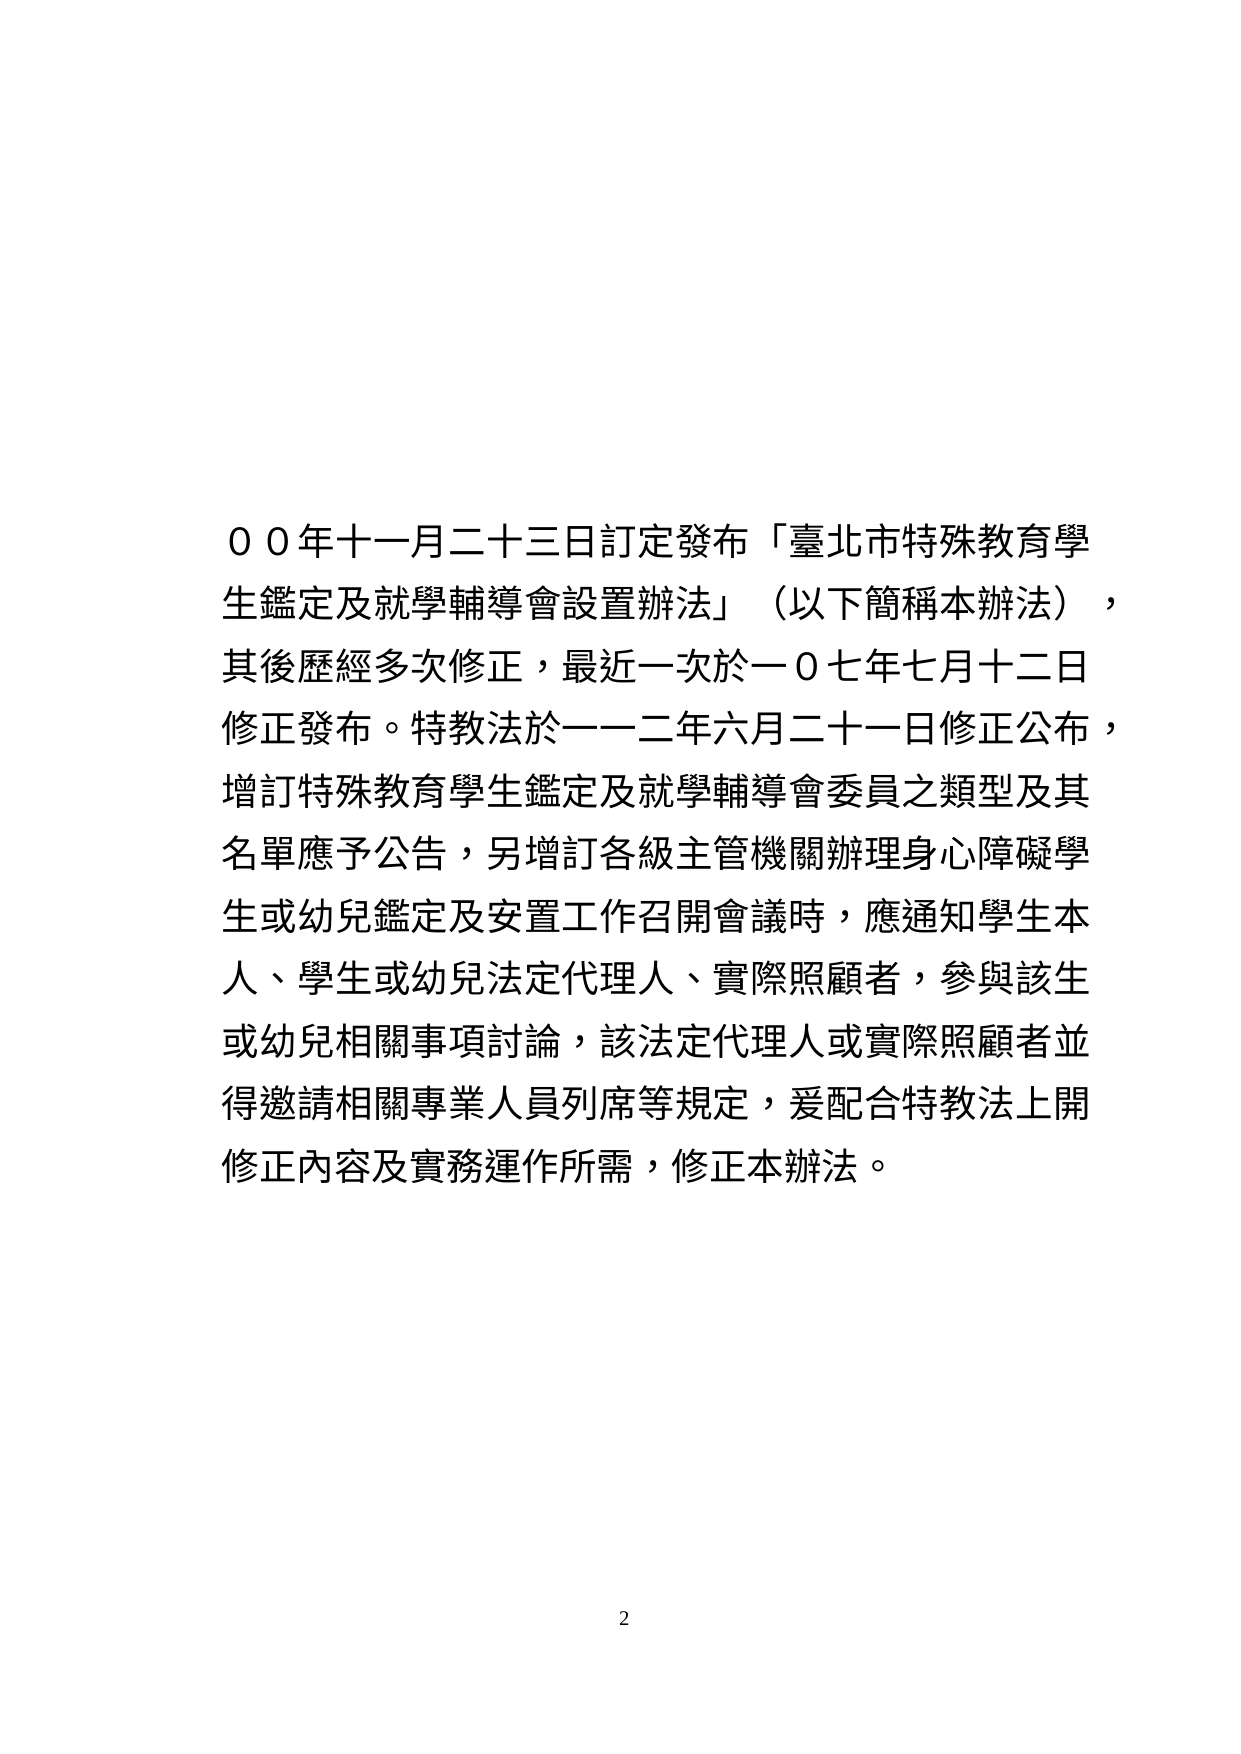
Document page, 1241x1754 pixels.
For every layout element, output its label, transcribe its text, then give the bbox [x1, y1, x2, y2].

text (一)本府依特殊教育法（以下簡稱特教法）之授權，於一００年十一月二十三日訂定發布「臺北市特殊教育學生鑑定及就學輔導會設置辦法」（以下簡稱本辦法），其後歷經多次修正，最近一次於一０七年七月十二日修正發布。特教法於一一二年六月二十一日修正公布，增訂特殊教育學生鑑定及就學輔導會委員之類型及其名單應予公告，另增訂各級主管機關辦理身心障礙學生或幼兒鑑定及安置工作召開會議時，應通知學生本人、學生或幼兒法定代理人、實際照顧者，參與該生或幼兒相關事項討論，該法定代理人或實際照顧者並得邀請相關專業人員列席等規定，爰配合特教法上開修正內容及實務運作所需，修正本辦法。 [156, 497, 1092, 1184]
